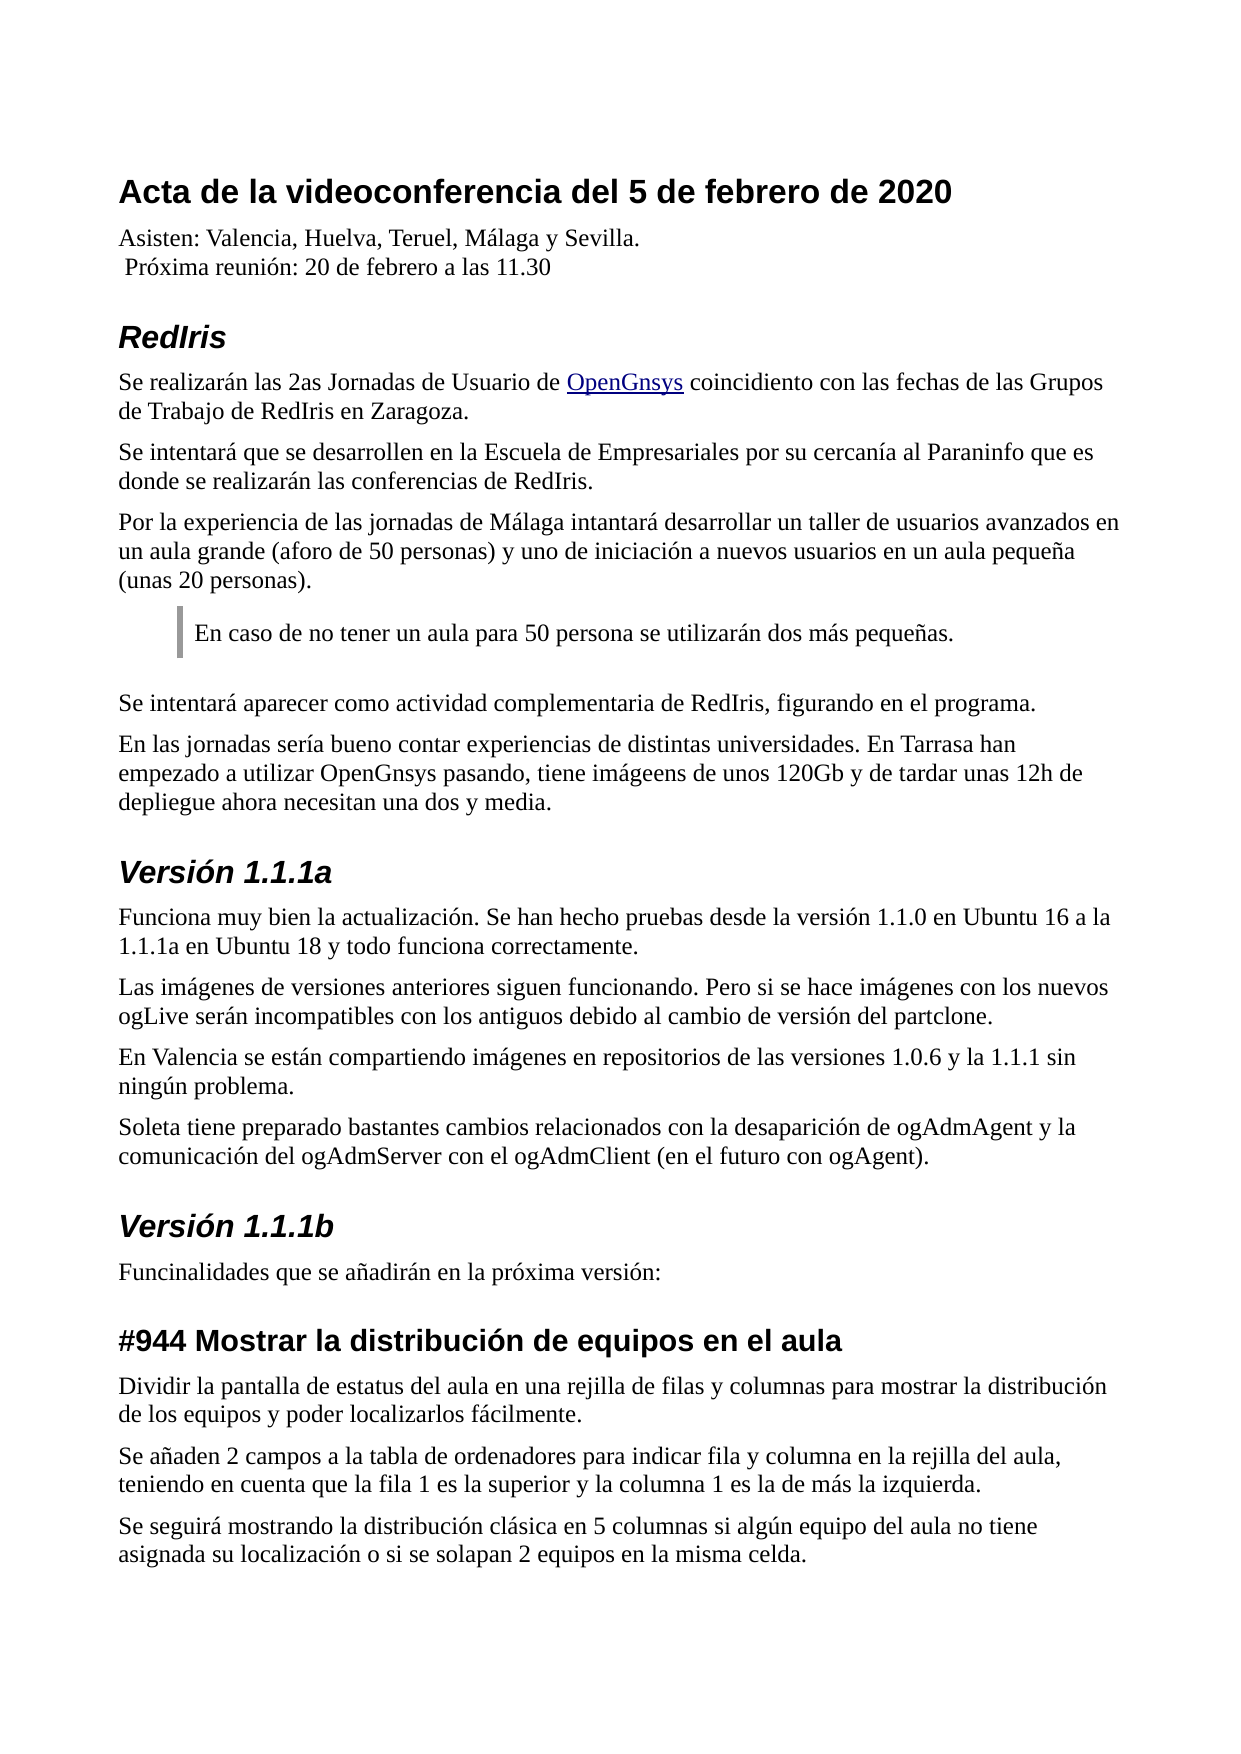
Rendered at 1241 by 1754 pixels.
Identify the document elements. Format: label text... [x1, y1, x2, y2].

text En las jornadas sería bueno contar experiencias de distintas universidades. En Tarrasa han empezado a utilizar OpenGnsys pasando, tiene imágeens de unos 120Gb y de tardar unas 12h de depliegue ahora necesitan una dos y media. [118, 729, 1122, 815]
subtitle #944 Mostrar la distribución de equipos en el aula [118, 1323, 1122, 1358]
text Se añaden 2 campos a la tabla de ordenadores para indicar fila y columna en la rejilla del aula, teniendo en cuenta que la fila 1 es la superior y la columna 1 es la de más la izquierda. [118, 1441, 1122, 1498]
text Funciona muy bien la actualización. Se han hecho pruebas desde la versión 1.1.0 en Ubuntu 16 a la 1.1.1a en Ubuntu 18 y todo funciona correctamente. [118, 902, 1122, 960]
text Funcinalidades que se añadirán en la próxima versión: [118, 1257, 1122, 1285]
subtitle RedIris [118, 318, 1122, 355]
text Se realizarán las 2as Jornadas de Usuario de OpenGnsys coincidiento con las fechas de las Grupos de Trabajo de RedIris en Zaragoza. [118, 367, 1122, 425]
subtitle Versión 1.1.1b [118, 1207, 1122, 1244]
text Las imágenes de versiones anteriores siguen funcionando. Pero si se hace imágenes con los nuevos ogLive serán incompatibles con los antiguos debido al cambio de versión del partclone. [118, 972, 1122, 1030]
text En Valencia se están compartiendo imágenes en repositorios de las versiones 1.0.6 y la 1.1.1 sin ningún problema. [118, 1042, 1122, 1100]
text Por la experiencia de las jornadas de Málaga intantará desarrollar un taller de usuarios avanzados en un aula grande (aforo de 50 personas) y uno de iniciación a nuevos usuarios en un aula pequeña (unas 20 personas). [118, 507, 1122, 594]
text Se intentará que se desarrollen en la Escuela de Empresariales por su cercanía al Paraninfo que es donde se realizarán las conferencias de RedIris. [118, 437, 1122, 495]
text Dividir la pantalla de estatus del aula en una rejilla de filas y columnas para mostrar la distribución de los equipos y poder localizarlos fácilmente. [118, 1371, 1122, 1428]
text Se seguirá mostrando la distribución clásica en 5 columnas si algún equipo del aula no tiene asignada su localización o si se solapan 2 equipos en la misma celda. [118, 1511, 1122, 1568]
subtitle Acta de la videoconferencia del 5 de febrero de 2020 [118, 172, 1122, 211]
text Se intentará aparecer como actividad complementaria de RedIris, figurando en el programa. [118, 688, 1122, 717]
text Soleta tiene preparado bastantes cambios relacionados con la desaparición de ogAdmAgent y la comunicación del ogAdmServer con el ogAdmClient (en el futuro con ogAgent). [118, 1112, 1122, 1170]
text En caso de no tener un aula para 50 persona se utilizarán dos más pequeñas. [183, 606, 1063, 658]
subtitle Versión 1.1.1a [118, 853, 1122, 890]
text Asisten: Valencia, Huelva, Teruel, Málaga y Sevilla. Próxima reunión: 20 de febrero a las 11.30 [118, 223, 1122, 281]
